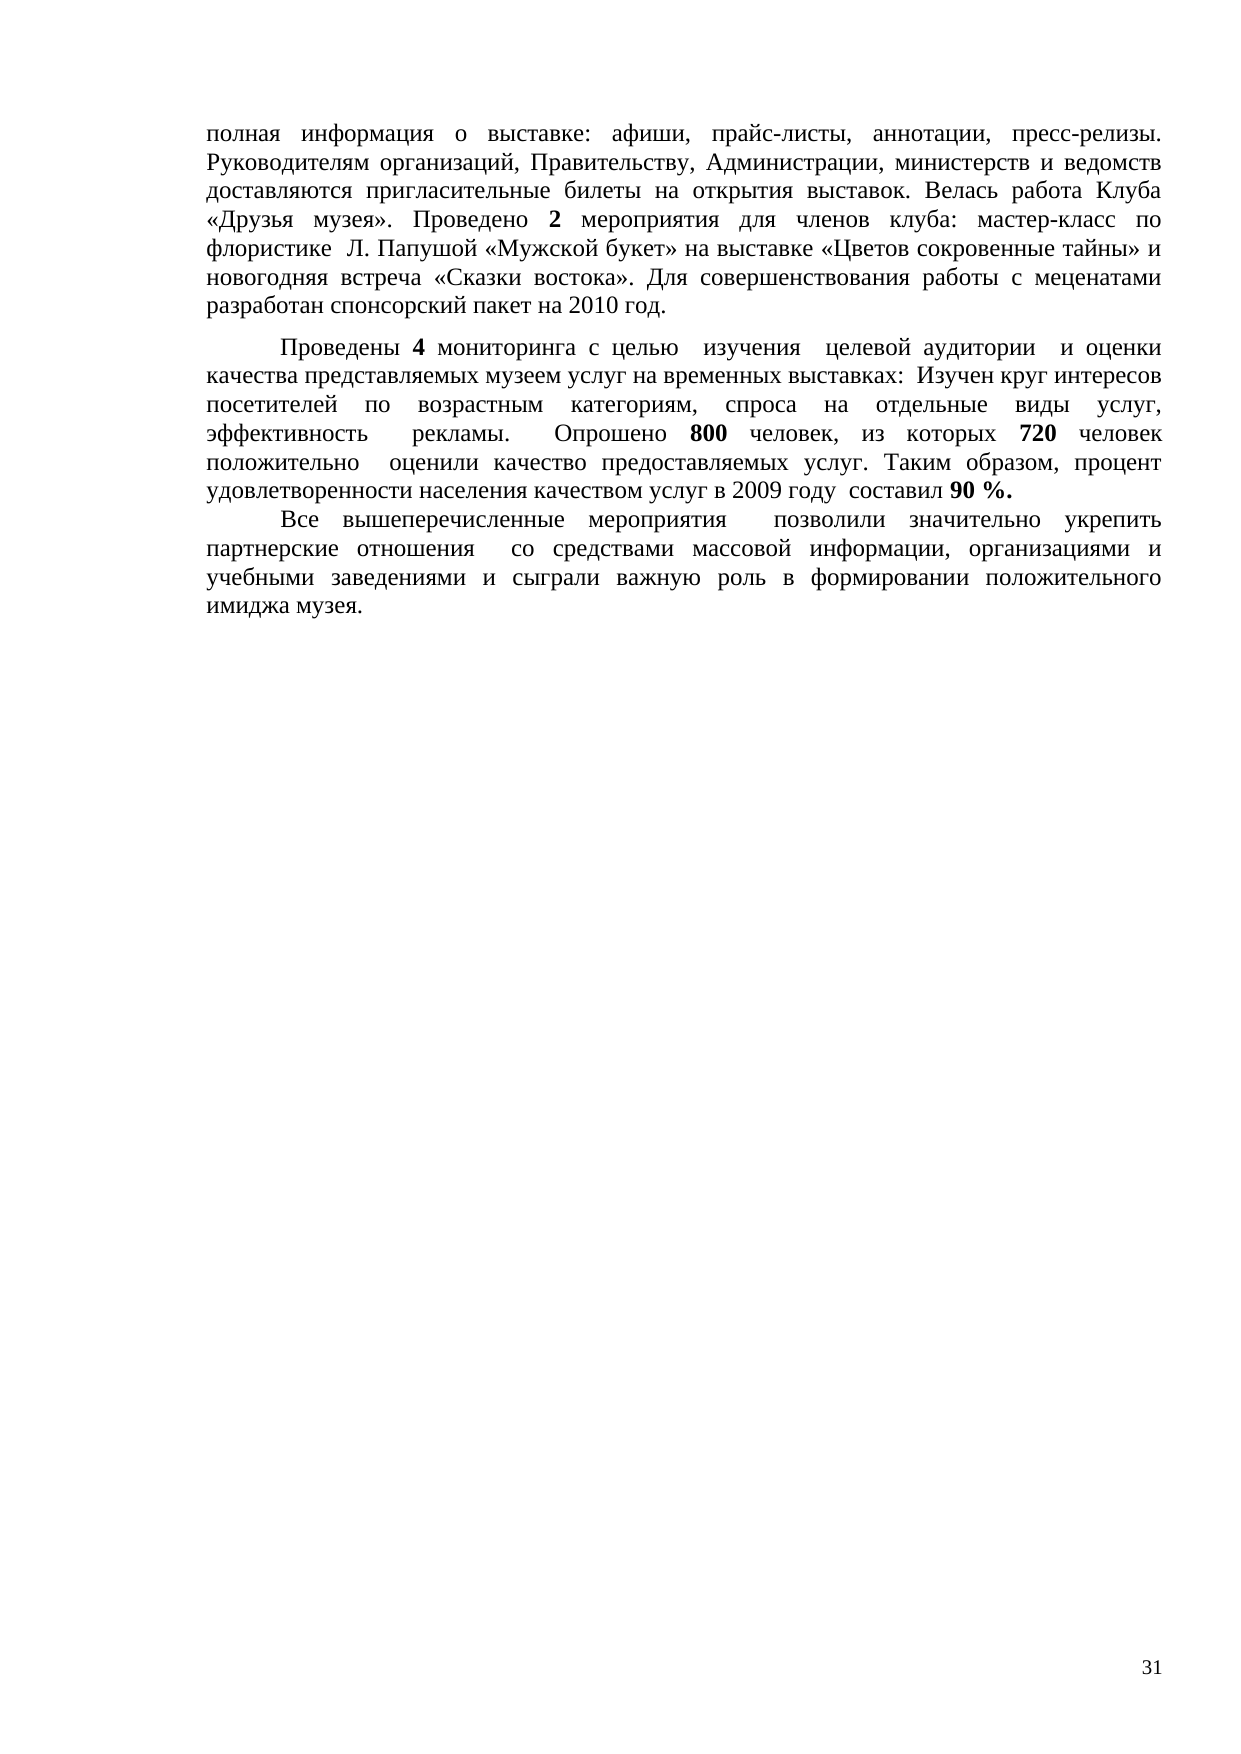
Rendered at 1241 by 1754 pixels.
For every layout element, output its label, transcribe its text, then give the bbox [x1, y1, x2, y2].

text Проведены 4 мониторинга с целью изучения целевой аудитории и оценки качества представляемых музеем услуг на временных выставках: Изучен круг интересов посетителей по возрастным категориям, спроса на отдельные виды услуг, эффективность рекламы. Опрошено 800 человек, из которых 720 человек положительно оценили качество предоставляемых услуг. Таким образом, процент удовлетворенности населения качеством услуг в 2009 году составил 90 %. [206, 332, 1162, 504]
text Все вышеперечисленные мероприятия позволили значительно укрепить партнерские отношения со средствами массовой информации, организациями и учебными заведениями и сыграли важную роль в формировании положительного имиджа музея. [206, 504, 1162, 619]
text полная информация о выставке: афиши, прайс-листы, аннотации, пресс-релизы. Руководителям организаций, Правительству, Администрации, министерств и ведомств доставляются пригласительные билеты на открытия выставок. Велась работа Клуба «Друзья музея». Проведено 2 мероприятия для членов клуба: мастер-класс по флористике Л. Папушой «Мужской букет» на выставке «Цветов сокровенные тайны» и новогодняя встреча «Сказки востока». Для совершенствования работы с меценатами разработан спонсорский пакет на 2010 год. [206, 118, 1162, 319]
